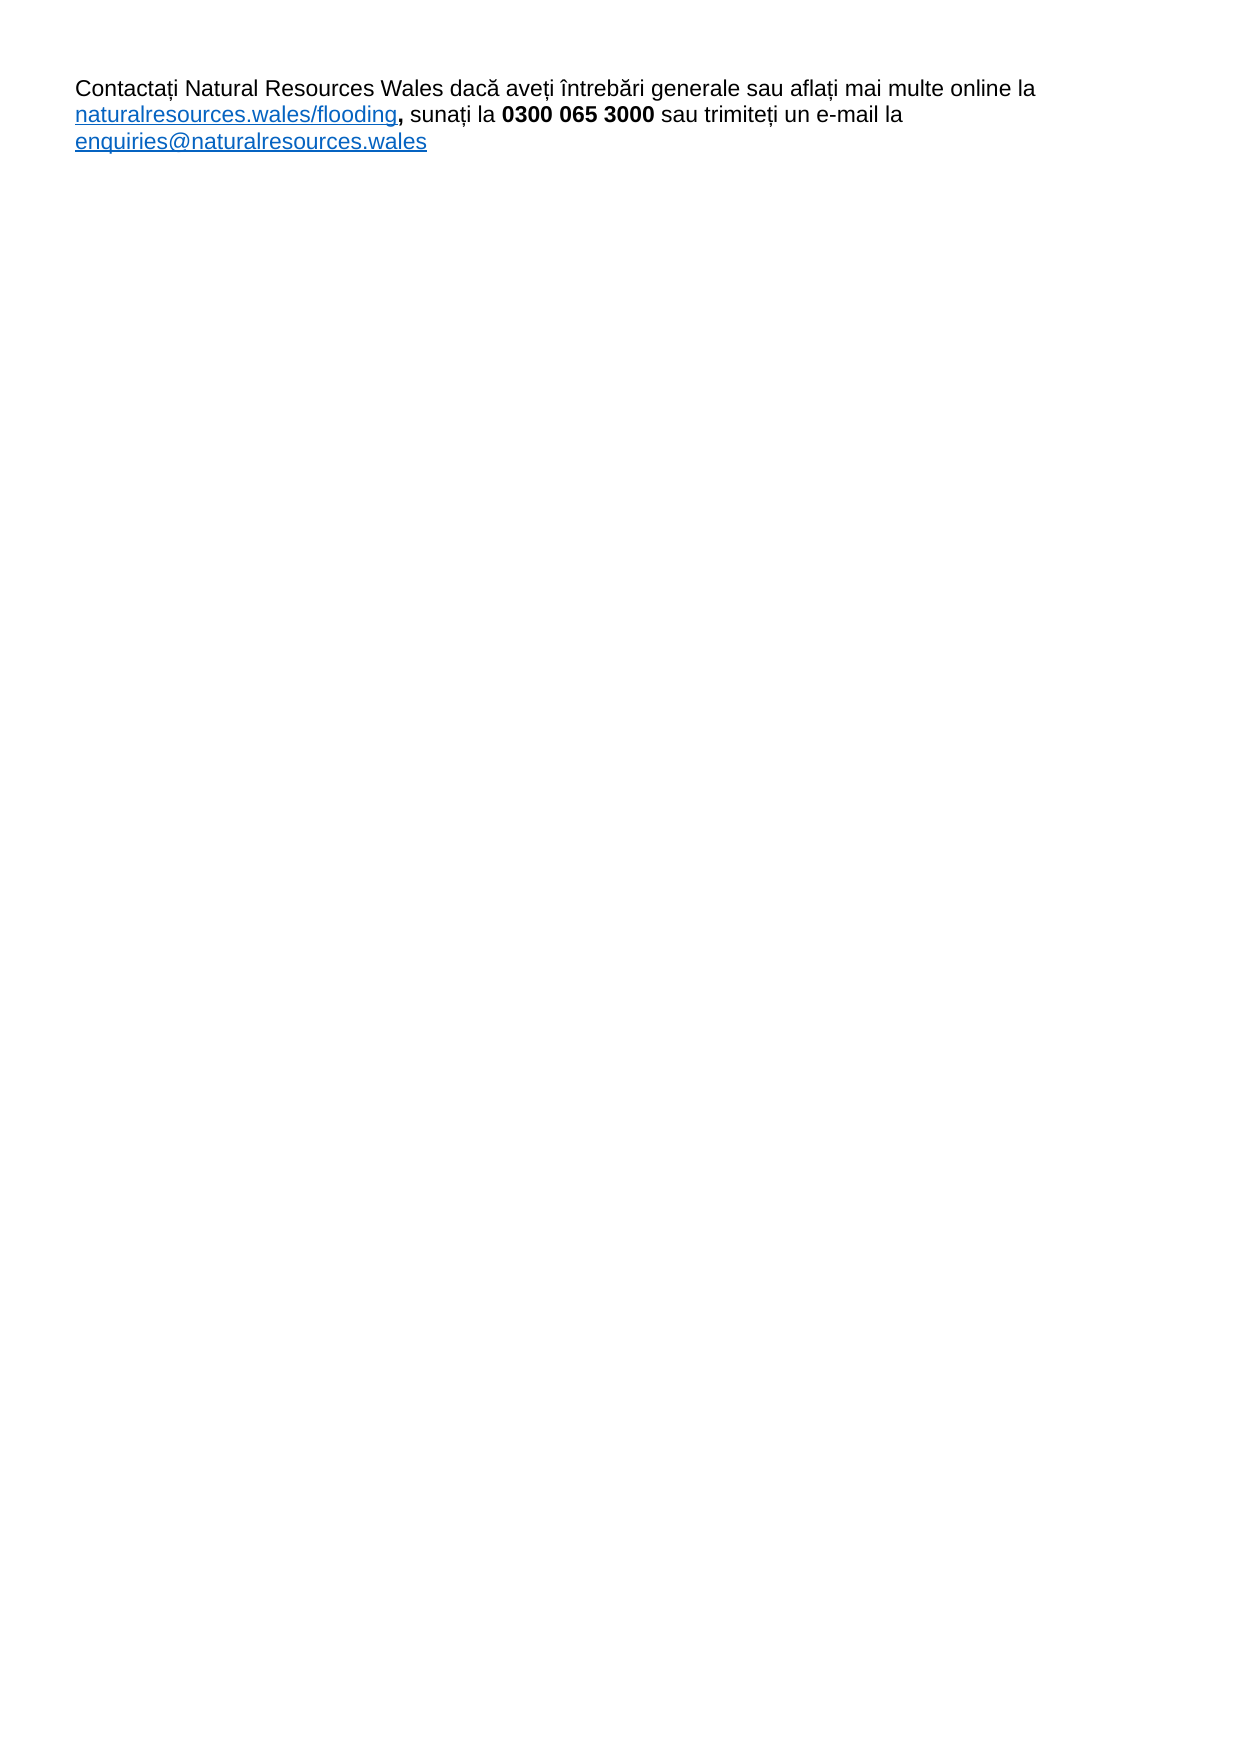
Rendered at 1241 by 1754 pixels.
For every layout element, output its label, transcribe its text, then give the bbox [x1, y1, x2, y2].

text Contactați Natural Resources Wales dacă aveți întrebări generale sau aflați mai multe online la naturalresources.wales/flooding, sunați la 0300 065 3000 sau trimiteți un e-mail la enquiries@naturalresources.wales [75, 75, 1181, 154]
